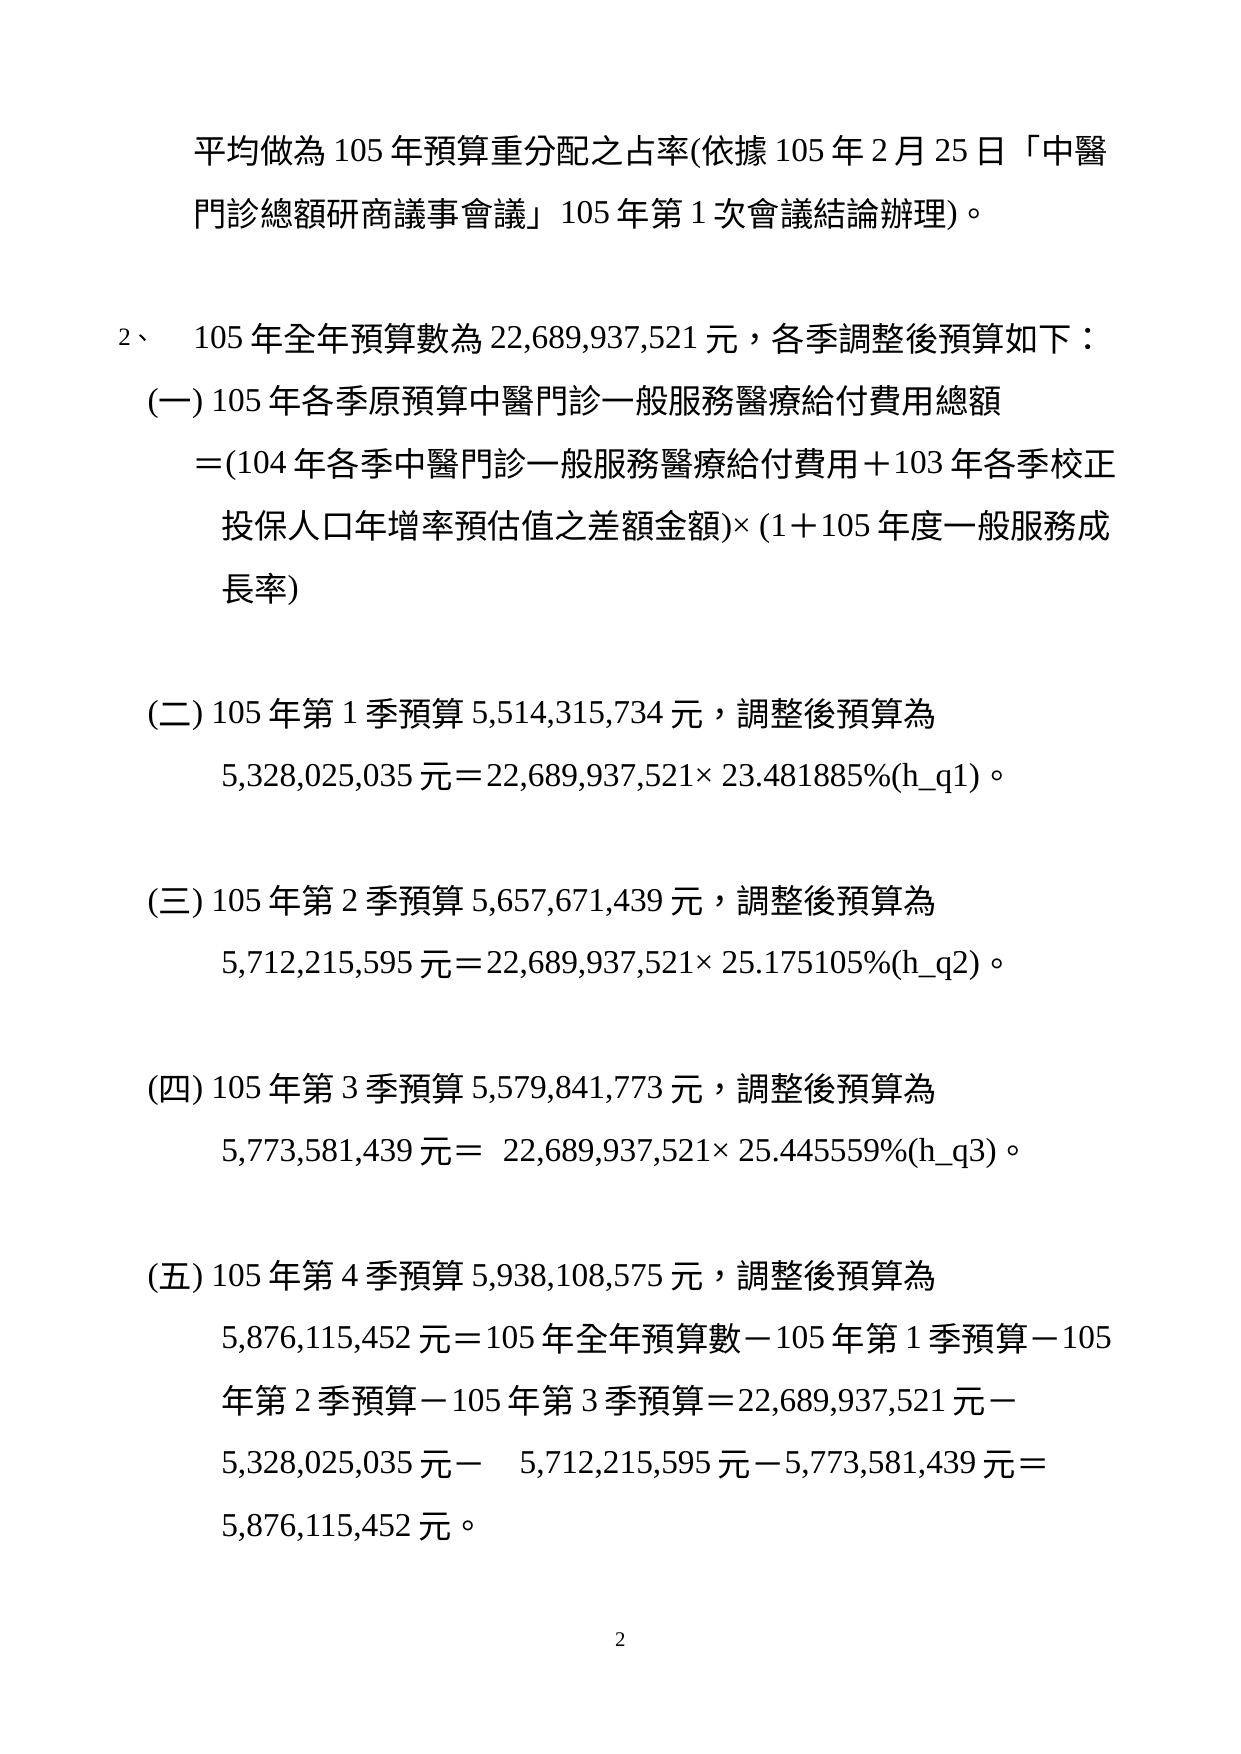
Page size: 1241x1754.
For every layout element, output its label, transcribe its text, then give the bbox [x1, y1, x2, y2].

list 平均做為105年預算重分配之占率(依據105年2月25日「中醫門診總額研商議事會議」105年第1次會議結論辦理)。 [118, 108, 1122, 233]
text ＝(104年各季中醫門診一般服務醫療給付費用＋103年各季校正投保人口年增率預估值之差額金額)× (1＋105年度一般服務成長率) [192, 420, 1122, 608]
list 105年全年預算數為22,689,937,521元，各季調整後預算如下： [118, 295, 1122, 358]
text (三) 105年第2季預算5,657,671,439元，調整後預算為5,712,215,595元＝22,689,937,521× 25.175105%(h_q2)。 [147, 858, 1122, 983]
text (四) 105年第3季預算5,579,841,773元，調整後預算為5,773,581,439元＝ 22,689,937,521× 25.445559%(h_q3)。 [147, 1045, 1122, 1170]
text (二) 105年第1季預算5,514,315,734元，調整後預算為5,328,025,035元＝22,689,937,521× 23.481885%(h_q1)。 [147, 670, 1122, 795]
text (五) 105年第4季預算5,938,108,575元，調整後預算為5,876,115,452元＝105年全年預算數－105年第1季預算－105年第2季預算－105年第3季預算＝22,689,937,521元－5,328,025,035元－ 5,712,215,595元－5,773,581,439元＝5,876,115,452元。 [147, 1233, 1122, 1545]
text (一) 105年各季原預算中醫門診一般服務醫療給付費用總額 [147, 358, 1122, 420]
